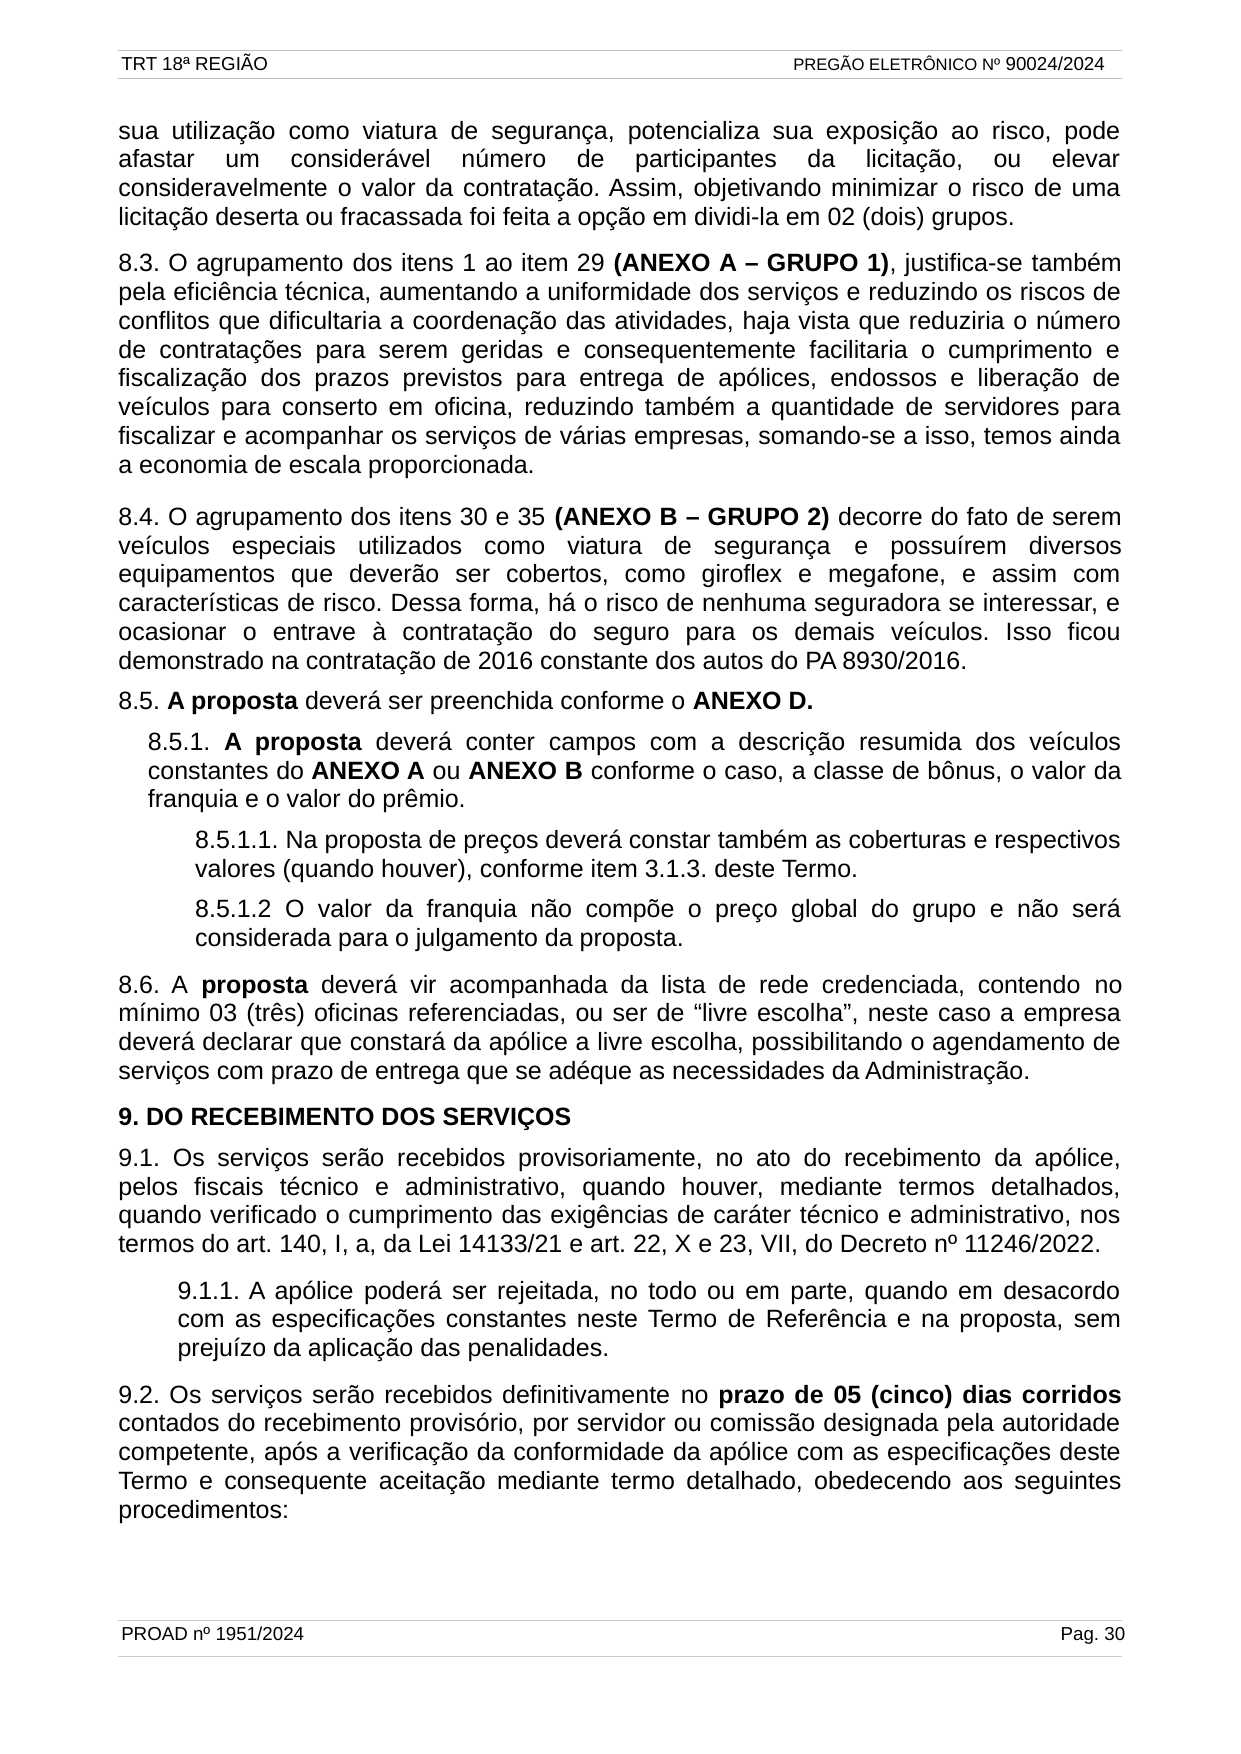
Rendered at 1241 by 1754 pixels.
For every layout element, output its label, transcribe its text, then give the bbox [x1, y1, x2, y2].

text 8.5.1.1. Na proposta de preços deverá constar também as coberturas e respectivos valores (quando houver), conforme item 3.1.3. deste Termo. [195, 825, 1122, 883]
text 8.3. O agrupamento dos itens 1 ao item 29 (ANEXO A – GRUPO 1), justifica-se também pela eficiência técnica, aumentando a uniformidade dos serviços e reduzindo os riscos de conflitos que dificultaria a coordenação das atividades, haja vista que reduziria o número de contratações para serem geridas e consequentemente facilitaria o cumprimento e fiscalização dos prazos previstos para entrega de apólices, endossos e liberação de veículos para conserto em oficina, reduzindo também a quantidade de servidores para fiscalizar e acompanhar os serviços de várias empresas, somando-se a isso, temos ainda a economia de escala proporcionada. [118, 248, 1122, 478]
text 8.6. A proposta deverá vir acompanhada da lista de rede credenciada, contendo no mínimo 03 (três) oficinas referenciadas, ou ser de “livre escolha”, neste caso a empresa deverá declarar que constará da apólice a livre escolha, possibilitando o agendamento de serviços com prazo de entrega que se adéque as necessidades da Administração. [118, 970, 1122, 1085]
text 8.5.1.2 O valor da franquia não compõe o preço global do grupo e não será considerada para o julgamento da proposta. [195, 894, 1122, 952]
text 8.4. O agrupamento dos itens 30 e 35 (ANEXO B – GRUPO 2) decorre do fato de serem veículos especiais utilizados como viatura de segurança e possuírem diversos equipamentos que deverão ser cobertos, como giroflex e megafone, e assim com características de risco. Dessa forma, há o risco de nenhuma seguradora se interessar, e ocasionar o entrave à contratação do seguro para os demais veículos. Isso ficou demonstrado na contratação de 2016 constante dos autos do PA 8930/2016. [118, 502, 1122, 674]
text 8.5.1. A proposta deverá conter campos com a descrição resumida dos veículos constantes do ANEXO A ou ANEXO B conforme o caso, a classe de bônus, o valor da franquia e o valor do prêmio. [148, 727, 1122, 813]
list 9.2. Os serviços serão recebidos definitivamente no prazo de 05 (cinco) dias corridos contados do recebimento provisório, por servidor ou comissão designada pela autoridade competente, após a verificação da conformidade da apólice com as especificações deste Termo e consequente aceitação mediante termo detalhado, obedecendo aos seguintes procedimentos: [118, 1379, 1122, 1523]
text 9.1.1. A apólice poderá ser rejeitada, no todo ou em parte, quando em desacordo com as especificações constantes neste Termo de Referência e na proposta, sem prejuízo da aplicação das penalidades. [177, 1276, 1122, 1362]
text sua utilização como viatura de segurança, potencializa sua exposição ao risco, pode afastar um considerável número de participantes da licitação, ou elevar consideravelmente o valor da contratação. Assim, objetivando minimizar o risco de uma licitação deserta ou fracassada foi feita a opção em dividi-la em 02 (dois) grupos. [118, 116, 1122, 231]
text 9.1. Os serviços serão recebidos provisoriamente, no ato do recebimento da apólice, pelos fiscais técnico e administrativo, quando houver, mediante termos detalhados, quando verificado o cumprimento das exigências de caráter técnico e administrativo, nos termos do art. 140, I, a, da Lei 14133/21 e art. 22, X e 23, VII, do Decreto nº 11246/2022. [118, 1143, 1122, 1258]
text 9. DO RECEBIMENTO DOS SERVIÇOS [118, 1102, 1122, 1131]
text 8.5. A proposta deverá ser preenchida conforme o ANEXO D. [118, 686, 1122, 715]
